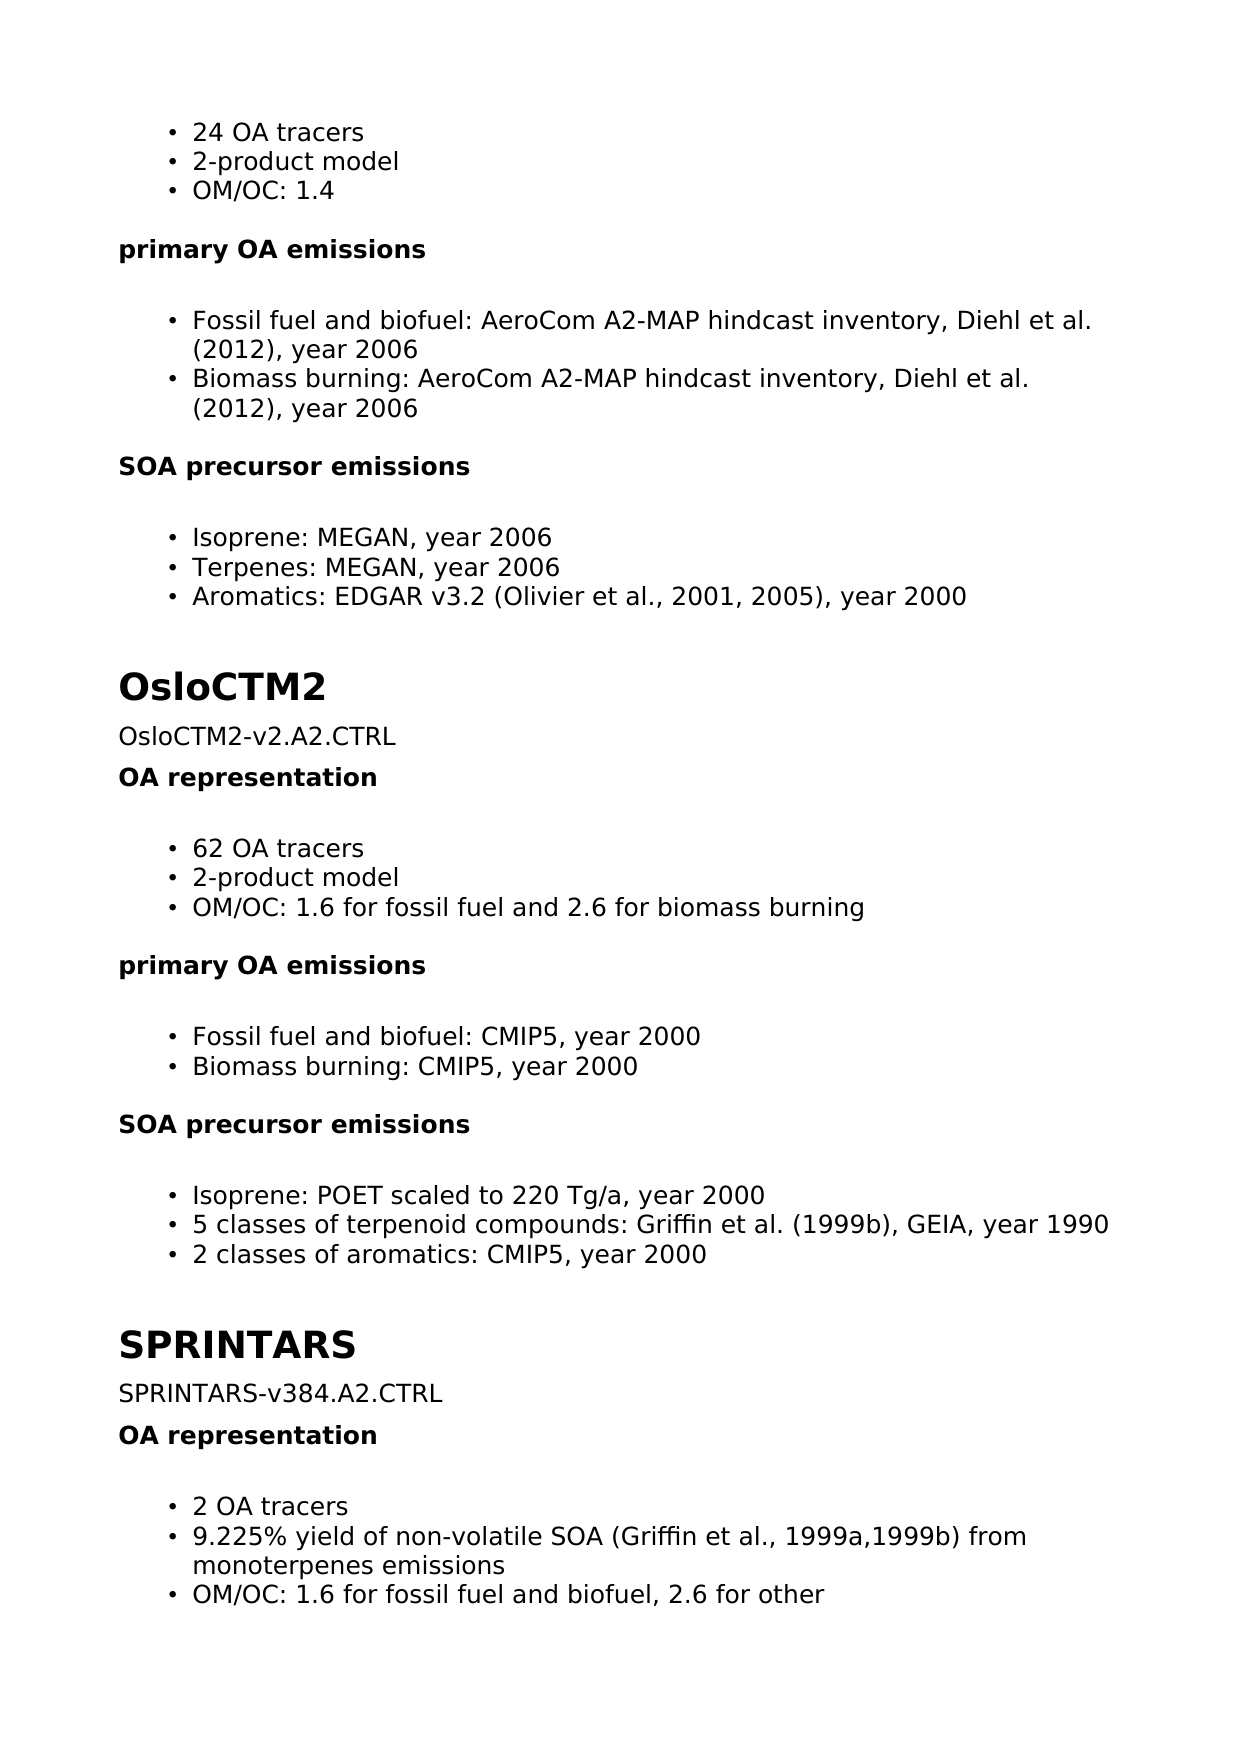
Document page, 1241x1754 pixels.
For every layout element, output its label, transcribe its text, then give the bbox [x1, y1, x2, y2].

list OM/OC: 1.6 for fossil fuel and biofuel, 2.6 for other [177, 1580, 1122, 1609]
list 9.225% yield of non-volatile SOA (Griffin et al., 1999a,1999b) from monoterpenes emissions [177, 1522, 1122, 1580]
list 2 OA tracers [177, 1492, 1122, 1522]
list Isoprene: POET scaled to 220 Tg/a, year 2000 [177, 1182, 1122, 1211]
list 5 classes of terpenoid compounds: Griffin et al. (1999b), GEIA, year 1990 [177, 1211, 1122, 1240]
text OsloCTM2-v2.A2.CTRL [118, 722, 1122, 751]
list OM/OC: 1.6 for fossil fuel and 2.6 for biomass burning [177, 893, 1122, 922]
list 2 classes of aromatics: CMIP5, year 2000 [177, 1240, 1122, 1269]
subtitle SPRINTARS [118, 1323, 1122, 1367]
text primary OA emissions [118, 951, 1122, 981]
list Isoprene: MEGAN, year 2006 [177, 523, 1122, 553]
text SOA precursor emissions [118, 1110, 1122, 1139]
list 2-product model [177, 147, 1122, 176]
list OM/OC: 1.4 [177, 176, 1122, 206]
list Aromatics: EDGAR v3.2 (Olivier et al., 2001, 2005), year 2000 [177, 582, 1122, 611]
subtitle OsloCTM2 [118, 666, 1122, 709]
list 2-product model [177, 864, 1122, 893]
list Fossil fuel and biofuel: CMIP5, year 2000 [177, 1023, 1122, 1052]
list 62 OA tracers [177, 834, 1122, 864]
text OA representation [118, 763, 1122, 792]
text SOA precursor emissions [118, 452, 1122, 482]
list Fossil fuel and biofuel: AeroCom A2-MAP hindcast inventory, Diehl et al. (2012), year 2006 [177, 306, 1122, 364]
text SPRINTARS-v384.A2.CTRL [118, 1380, 1122, 1409]
list Biomass burning: CMIP5, year 2000 [177, 1052, 1122, 1081]
list Terpenes: MEGAN, year 2006 [177, 553, 1122, 582]
text OA representation [118, 1421, 1122, 1451]
list 24 OA tracers [177, 118, 1122, 147]
text primary OA emissions [118, 235, 1122, 264]
list Biomass burning: AeroCom A2-MAP hindcast inventory, Diehl et al. (2012), year 2006 [177, 364, 1122, 423]
